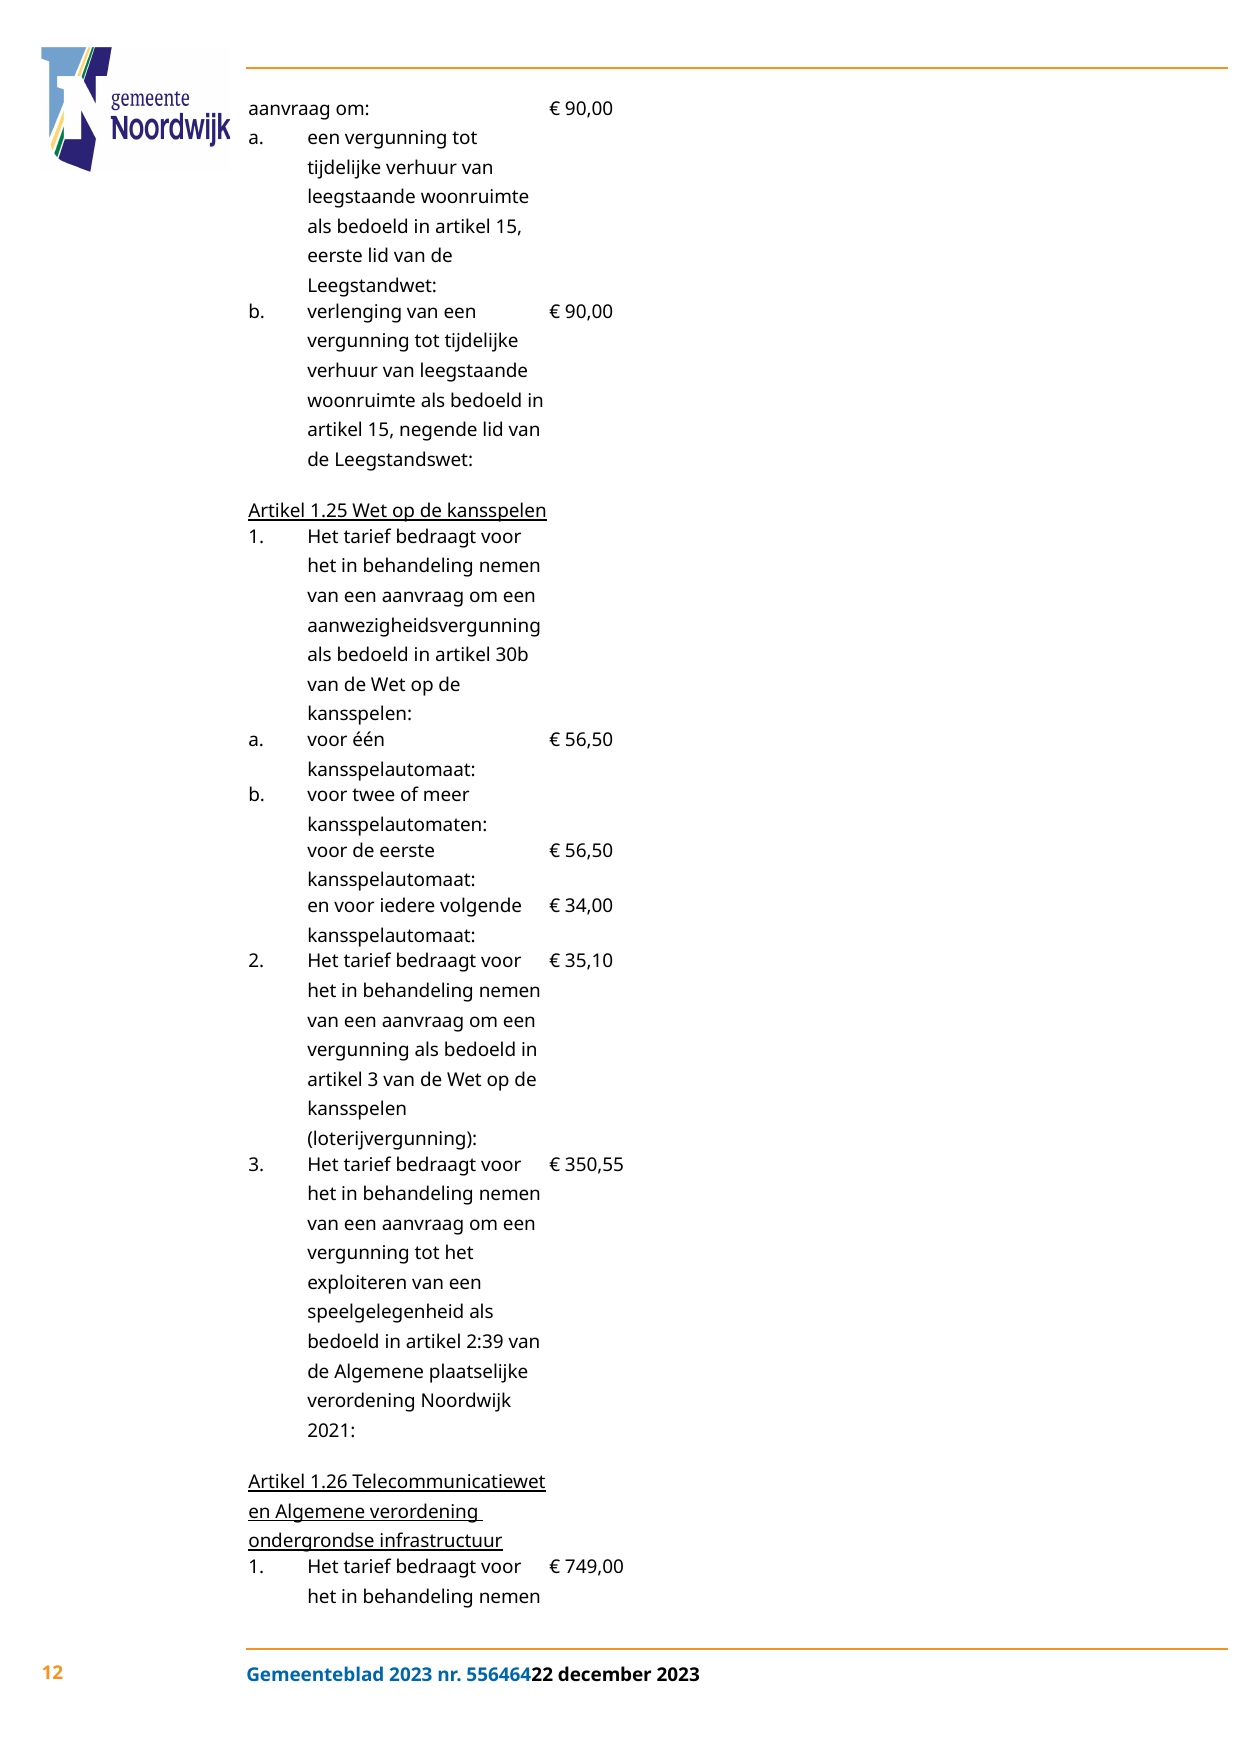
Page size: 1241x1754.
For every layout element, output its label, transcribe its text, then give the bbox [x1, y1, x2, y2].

table_cell € 56,50 [549, 726, 1152, 782]
table_cell voor twee of meer kansspelautomaten: [248, 782, 549, 837]
table_cell en voor iedere volgende kansspelautomaat: [248, 892, 549, 948]
table_cell Artikel 1.25 Wet op de kansspelen [248, 498, 549, 523]
table_cell Het tarief bedraagt voor het in behandeling nemen van een aanvraag om een vergunning tot het exploiteren van een speelgelegenheid als bedoeld in artikel 2:39 van de Algemene plaatselijke verordening Noordwijk 2021: [248, 1151, 549, 1443]
table_cell € 90,00 [549, 298, 1152, 472]
table_cell Het tarief bedraagt voor het in behandeling nemen van een aanvraag om een aanwezigheidsvergunning als bedoeld in artikel 30b van de Wet op de kansspelen: [248, 523, 549, 726]
table_cell Artikel 1.26 Telecommunicatiewet en Algemene verordening ondergrondse infrastructuur [248, 1469, 549, 1553]
table_cell [248, 1443, 549, 1468]
table_cell [549, 523, 1152, 726]
table_cell Het tarief bedraagt voor het in behandeling nemen [248, 1554, 549, 1609]
table_cell [549, 782, 1152, 837]
table_cell voor één kansspelautomaat: [248, 726, 549, 782]
picture [41, 47, 231, 172]
table_cell [549, 498, 1152, 523]
table_cell voor de eerste kansspelautomaat: [248, 837, 549, 892]
table_cell [549, 1469, 1152, 1553]
table_cell € 350,55 [549, 1151, 1152, 1443]
table_cell [549, 472, 1152, 497]
table_cell € 35,10 [549, 948, 1152, 1151]
table_cell € 34,00 [549, 892, 1152, 948]
table_cell verlenging van een vergunning tot tijdelijke verhuur van leegstaande woonruimte als bedoeld in artikel 15, negende lid van de Leegstandswet: [248, 298, 549, 472]
table_cell € 749,00 [549, 1554, 1152, 1609]
table_cell € 56,50 [549, 837, 1152, 892]
table_cell € 90,00 [549, 95, 1152, 298]
table_cell Het tarief bedraagt voor het in behandeling nemen van een aanvraag om: een vergunning tot tijdelijke verhuur van leegstaande woonruimte als bedoeld in artikel 15, eerste lid van de Leegstandwet: [248, 95, 549, 298]
table_cell [248, 472, 549, 497]
table_cell Het tarief bedraagt voor het in behandeling nemen van een aanvraag om een vergunning als bedoeld in artikel 3 van de Wet op de kansspelen (loterijvergunning): [248, 948, 549, 1151]
table_cell [549, 1443, 1152, 1468]
